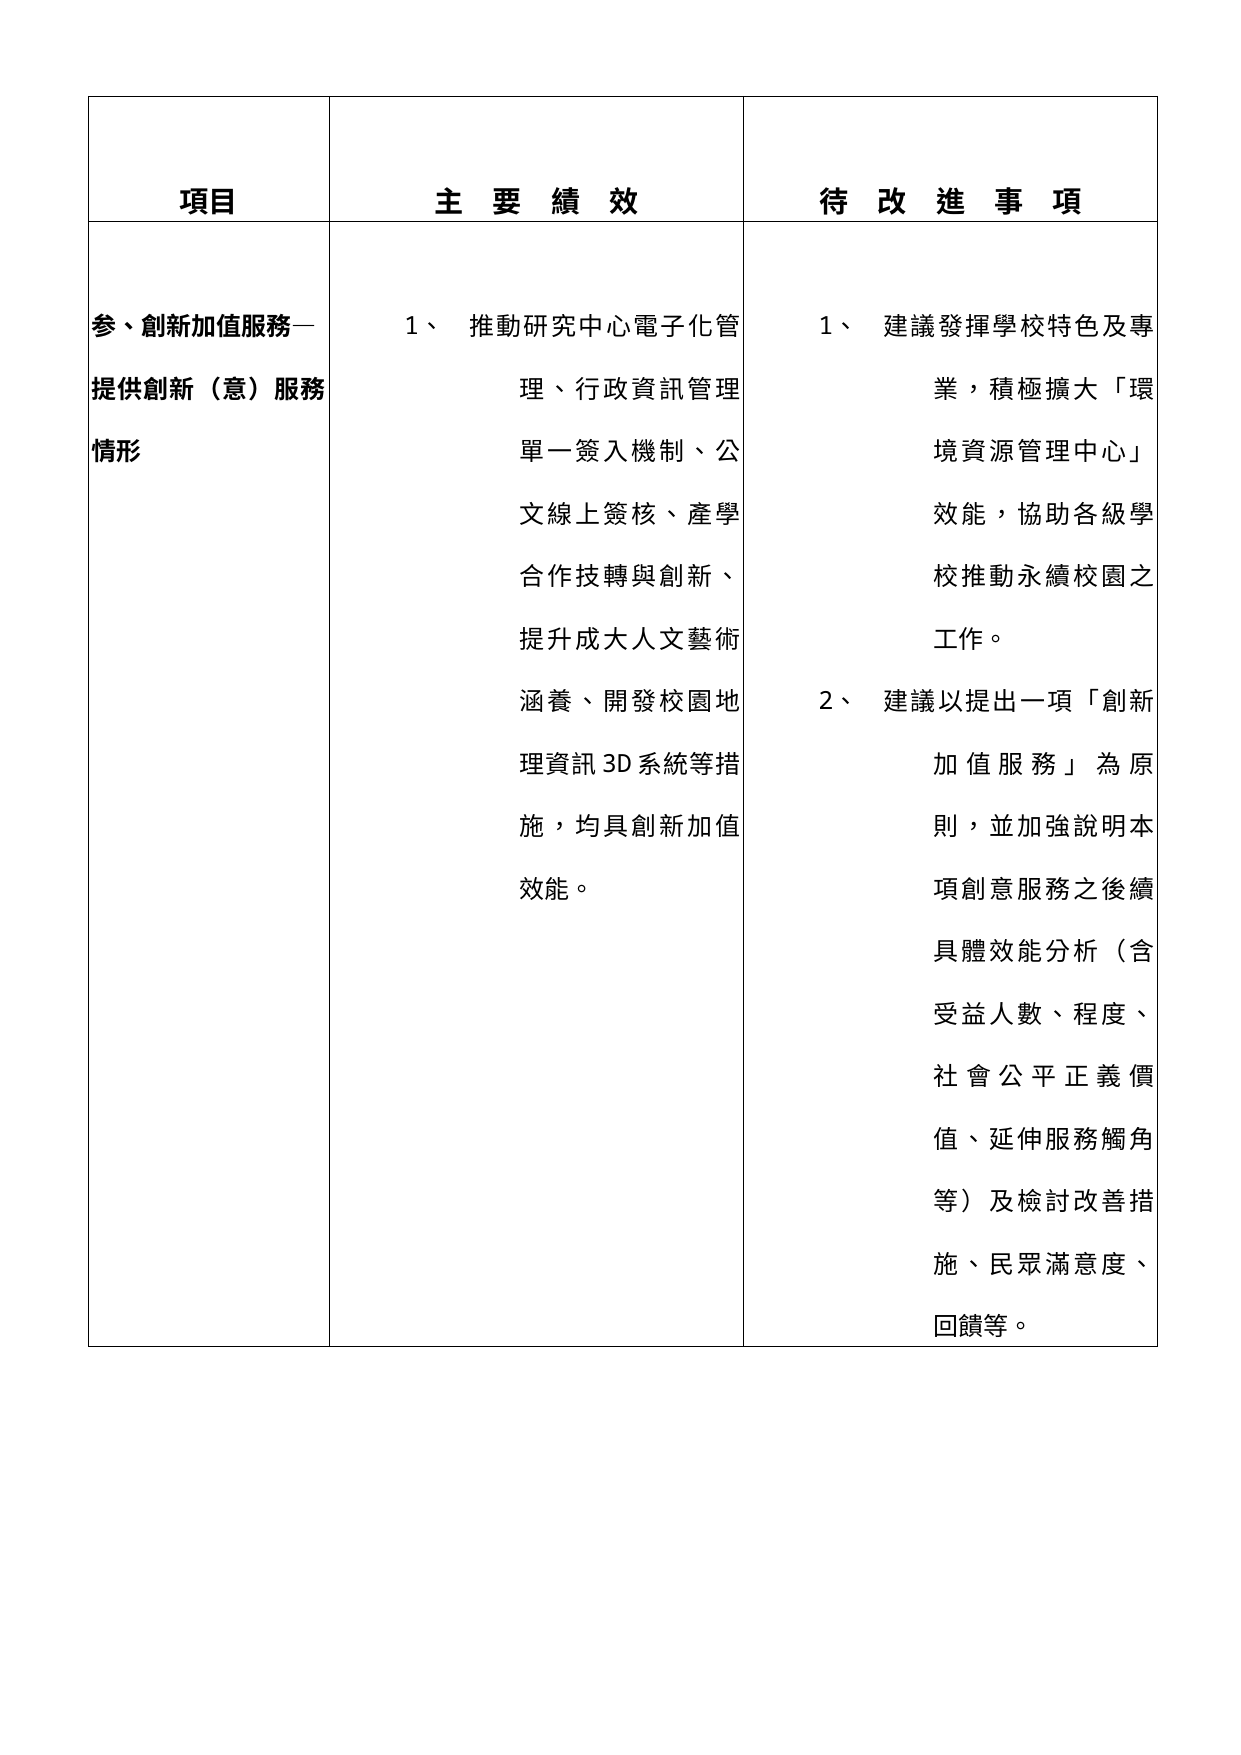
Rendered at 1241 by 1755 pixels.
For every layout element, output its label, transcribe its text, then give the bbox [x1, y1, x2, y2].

table_header 待 改 進 事 項 [744, 97, 1157, 221]
table_header 主 要 績 效 [330, 97, 743, 221]
table_header 項目 [89, 97, 329, 221]
table_cell 参、創新加值服務— 提供創新（意）服務情形 [89, 222, 329, 1346]
table_cell 建議發揮學校特色及專業，積極擴大「環境資源管理中心」效能，協助各級學校推動永續校園之工作。 建議以提出一項「創新加值服務」為原則，並加強說明本項創意服務之後續具體效能分析（含受益人數、程度、社會公平正義價值、延伸服務觸角等）及檢討改善措施、民眾滿意度、回饋等。 [744, 222, 1157, 1346]
table_cell 推動研究中心電子化管理、行政資訊管理單一簽入機制、公文線上簽核、產學合作技轉與創新、提升成大人文藝術涵養、開發校園地理資訊3D系統等措施，均具創新加值效能。 [330, 222, 743, 1346]
